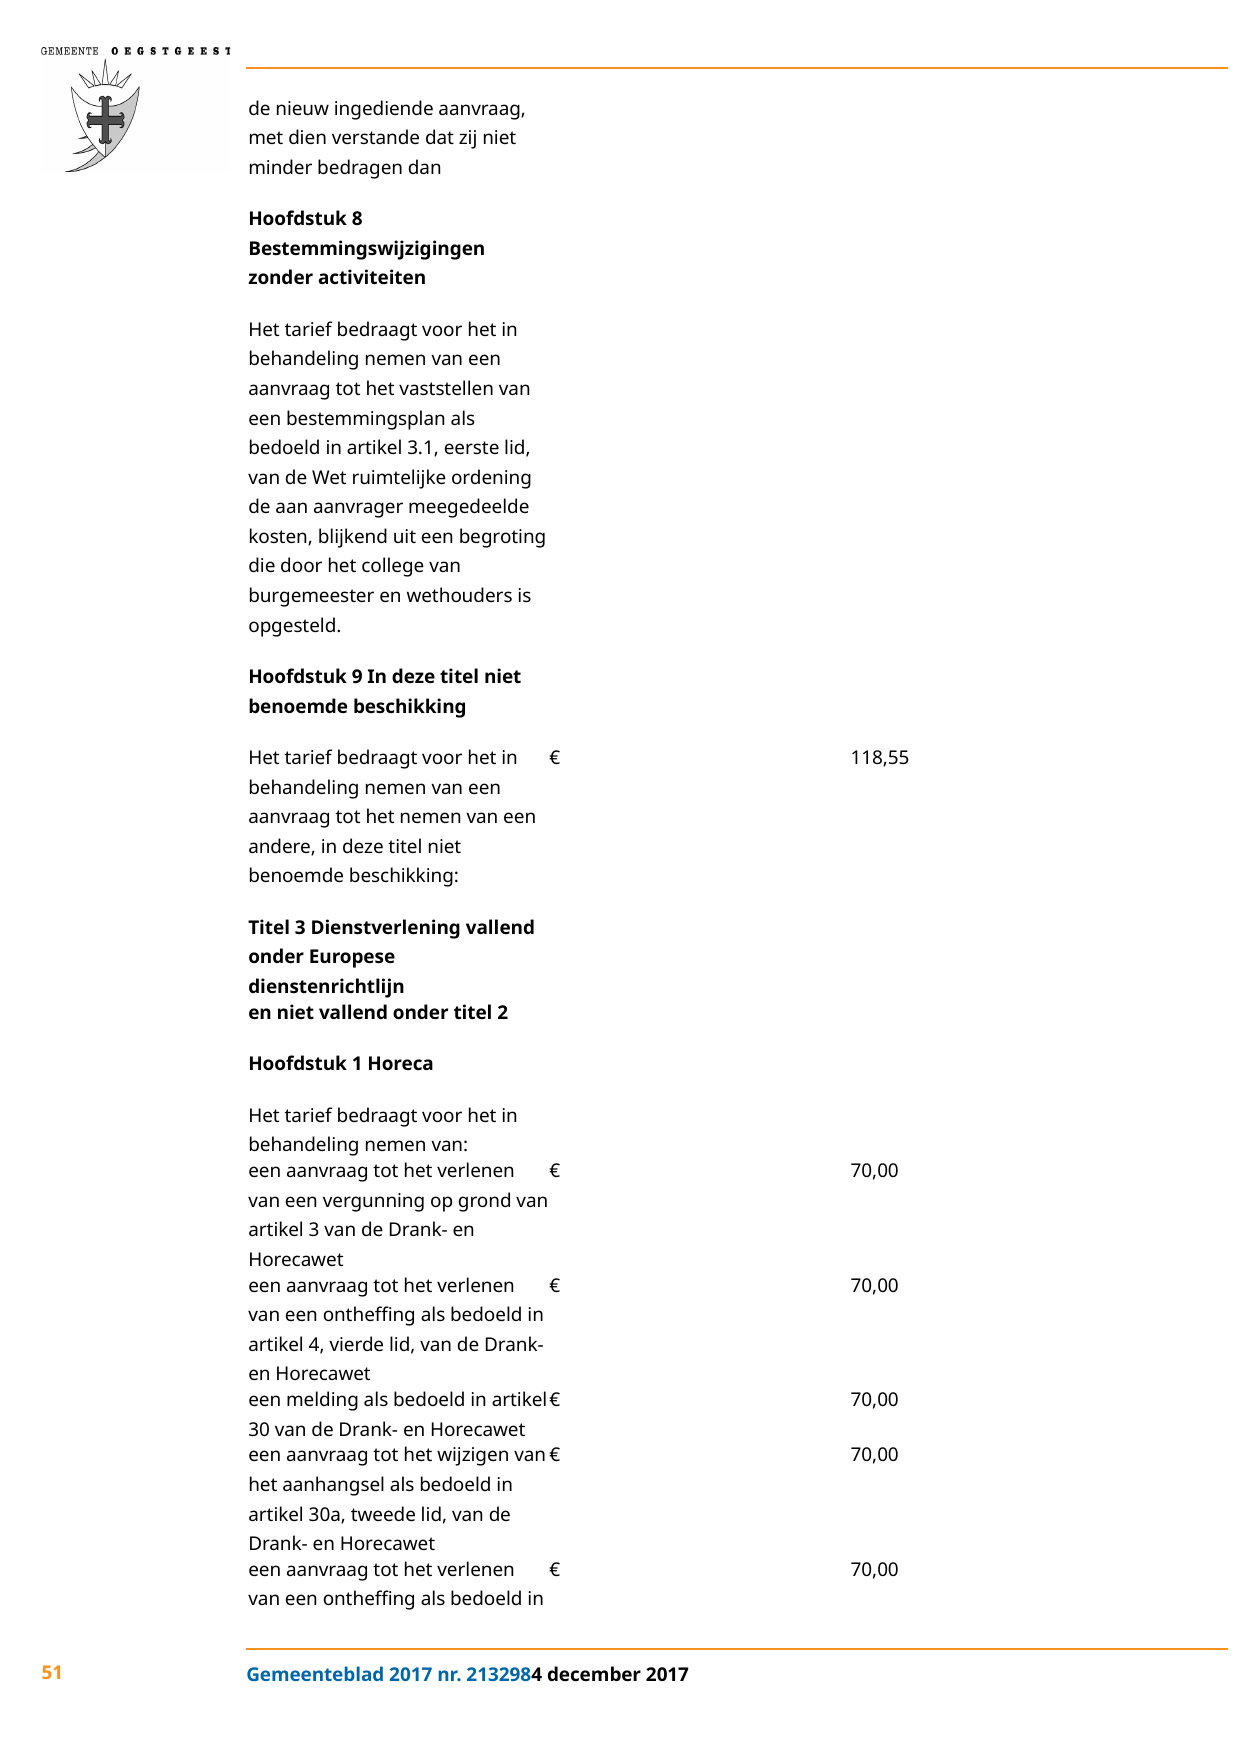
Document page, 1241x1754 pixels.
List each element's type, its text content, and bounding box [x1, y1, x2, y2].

table_cell [549, 1102, 850, 1157]
table_cell Het tarief bedraagt voor het in behandeling nemen van: [248, 1102, 549, 1157]
table_cell € [549, 1386, 850, 1442]
table_cell [850, 290, 1152, 316]
table_cell € [549, 1157, 850, 1272]
table_cell een aanvraag tot het wijzigen van het aanhangsel als bedoeld in artikel 30a, tweede lid, van de Drank- en Horecawet [248, 1442, 549, 1556]
table_cell € [549, 1272, 850, 1386]
table_cell [549, 95, 850, 180]
table_cell Hoofdstuk 1 Horeca [248, 1051, 549, 1076]
table_cell [850, 663, 1152, 719]
table_cell € [549, 1442, 850, 1556]
table_cell Titel 3 Dienstverlening vallend onder Europese dienstenrichtlijn [248, 914, 549, 999]
table_cell Hoofdstuk 8 Bestemmingswijzigingen zonder activiteiten [248, 205, 549, 290]
table_cell [248, 290, 549, 316]
table_cell [549, 638, 850, 663]
table_cell [549, 1051, 850, 1076]
table_cell [850, 1102, 1152, 1157]
picture [41, 47, 231, 172]
table_cell [850, 1051, 1152, 1076]
table_cell 70,00 [850, 1386, 1152, 1442]
table_cell [248, 180, 549, 205]
table_cell [549, 1076, 850, 1102]
table_cell [850, 999, 1152, 1025]
table_cell [850, 180, 1152, 205]
table_cell en niet vallend onder titel 2 [248, 999, 549, 1025]
table_cell [549, 180, 850, 205]
table_cell 70,00 [850, 1442, 1152, 1556]
table_cell [248, 1076, 549, 1102]
table_cell 70,00 [850, 1272, 1152, 1386]
table_cell [850, 719, 1152, 744]
table_cell [248, 889, 549, 914]
table_cell [549, 999, 850, 1025]
table_cell [850, 889, 1152, 914]
table_cell [549, 205, 850, 290]
table_cell [549, 914, 850, 999]
table_cell [549, 290, 850, 316]
table_cell 118,55 [850, 744, 1152, 888]
table_cell [549, 719, 850, 744]
table_cell Het tarief bedraagt voor het in behandeling nemen van een aanvraag tot het nemen van een andere, in deze titel niet benoemde beschikking: [248, 744, 549, 888]
table_cell een melding als bedoeld in artikel 30 van de Drank- en Horecawet [248, 1386, 549, 1442]
table_cell Hoofdstuk 9 In deze titel niet benoemde beschikking [248, 663, 549, 719]
table_cell € [549, 744, 850, 888]
table_cell [549, 1025, 850, 1051]
table_cell [549, 889, 850, 914]
table_cell [850, 1025, 1152, 1051]
table_cell de nieuw ingediende aanvraag, met dien verstande dat zij niet minder bedragen dan [248, 95, 549, 180]
table_cell [850, 205, 1152, 290]
table_cell [248, 638, 549, 663]
table_cell een aanvraag tot het verlenen van een ontheffing als bedoeld in artikel 4, vierde lid, van de Drank- en Horecawet [248, 1272, 549, 1386]
table_cell [850, 1076, 1152, 1102]
table_cell € [549, 1556, 850, 1611]
table_cell [549, 316, 850, 638]
table_cell [248, 1025, 549, 1051]
table_cell een aanvraag tot het verlenen van een ontheffing als bedoeld in [248, 1556, 549, 1611]
table_cell Het tarief bedraagt voor het in behandeling nemen van een aanvraag tot het vaststellen van een bestemmingsplan als bedoeld in artikel 3.1, eerste lid, van de Wet ruimtelijke ordening de aan aanvrager meegedeelde kosten, blijkend uit een begroting die door het college van burgemeester en wethouders is opgesteld. [248, 316, 549, 638]
table_cell [850, 316, 1152, 638]
table_cell 70,00 [850, 1157, 1152, 1272]
table_cell [850, 914, 1152, 999]
table_cell [850, 95, 1152, 180]
table_cell 70,00 [850, 1556, 1152, 1611]
table_cell [549, 663, 850, 719]
table_cell [850, 638, 1152, 663]
table_cell een aanvraag tot het verlenen van een vergunning op grond van artikel 3 van de Drank- en Horecawet [248, 1157, 549, 1272]
table_cell [248, 719, 549, 744]
